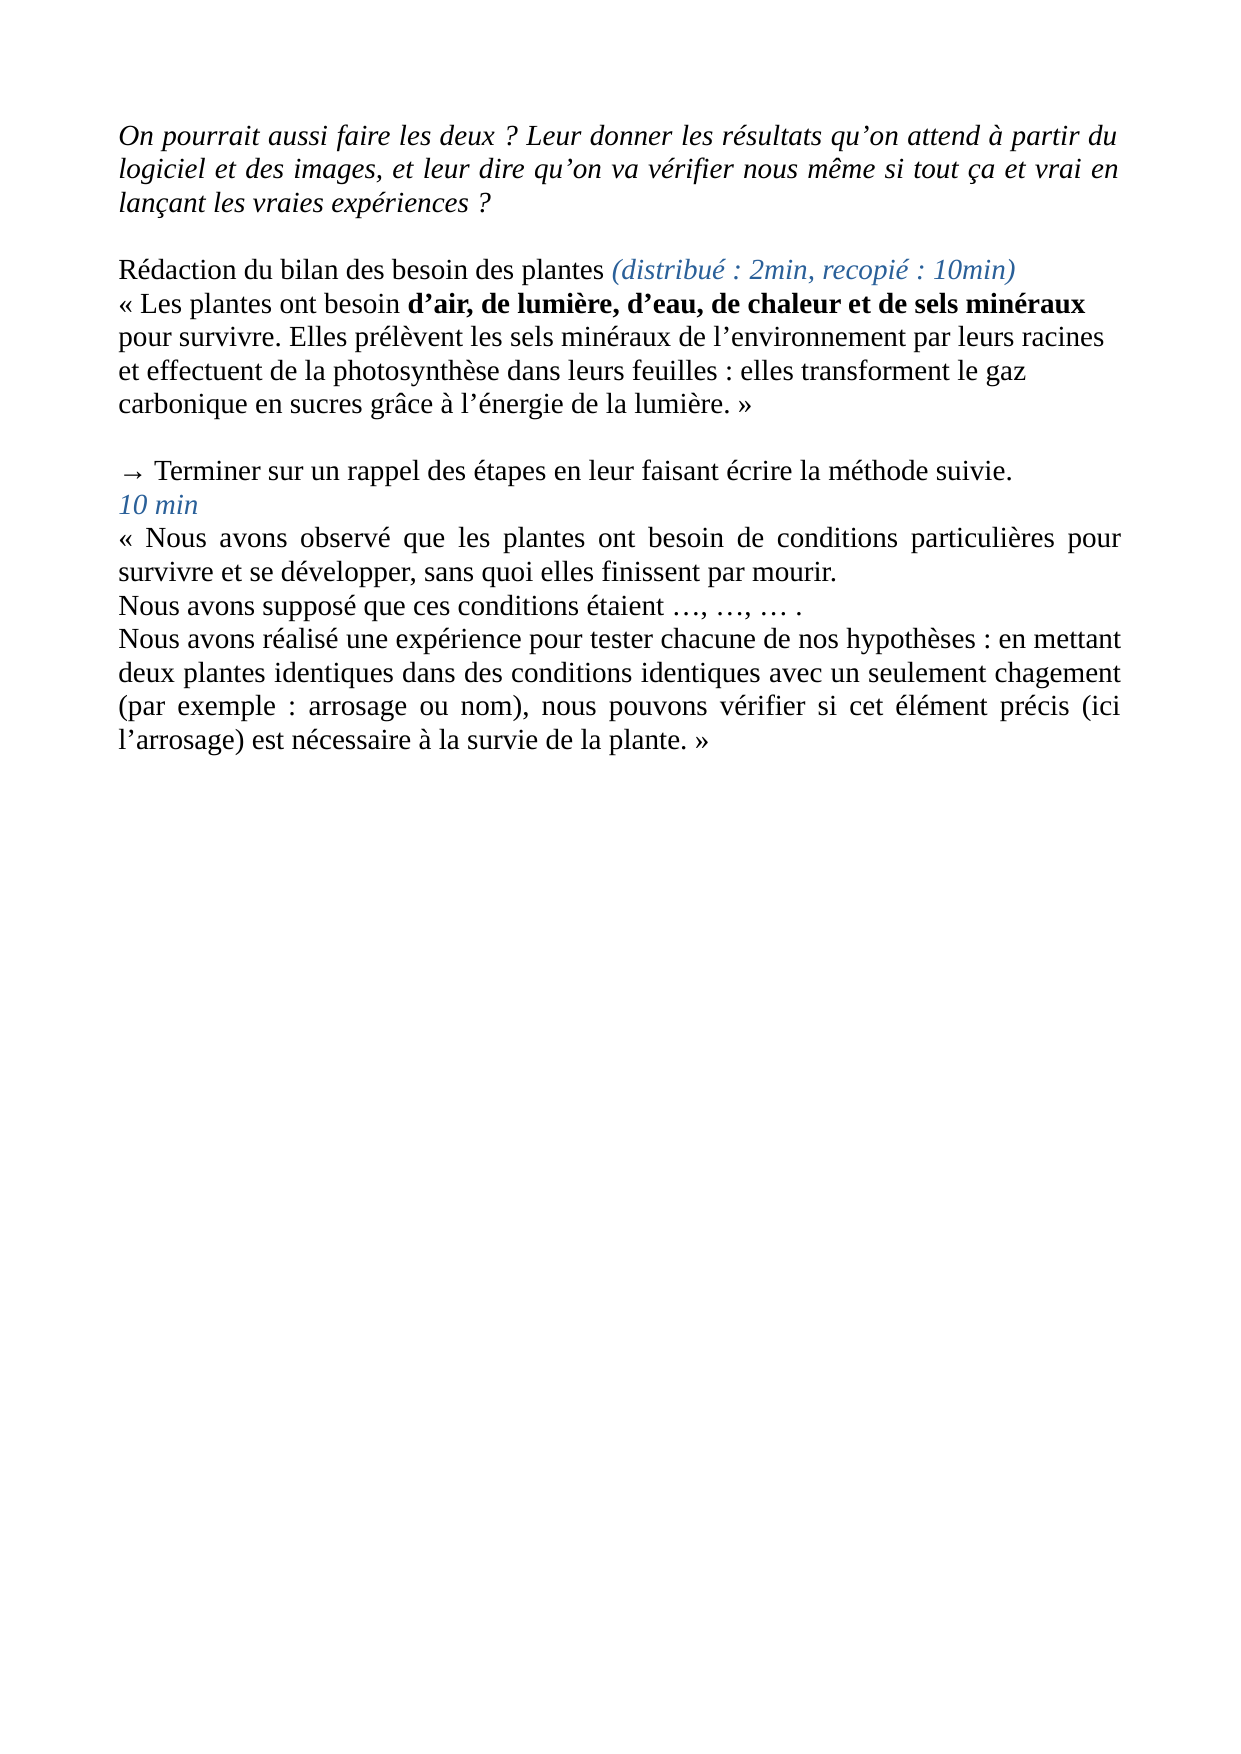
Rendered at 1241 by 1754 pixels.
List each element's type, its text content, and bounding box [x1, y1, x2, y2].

text Nous avons réalisé une expérience pour tester chacune de nos hypothèses : en mettant deux plantes identiques dans des conditions identiques avec un seulement chagement (par exemple : arrosage ou nom), nous pouvons vérifier si cet élément précis (ici l’arrosage) est nécessaire à la survie de la plante. » [118, 621, 1122, 755]
text Nous avons supposé que ces conditions étaient …, …, … . [118, 588, 1122, 621]
text « Les plantes ont besoin d’air, de lumière, d’eau, de chaleur et de sels minéraux pour survivre. Elles prélèvent les sels minéraux de l’environnement par leurs racines et effectuent de la photosynthèse dans leurs feuilles : elles transforment le gaz carbonique en sucres grâce à l’énergie de la lumière. » [118, 286, 1122, 420]
text Rédaction du bilan des besoin des plantes (distribué : 2min, recopié : 10min) [118, 252, 1122, 286]
text On pourrait aussi faire les deux ? Leur donner les résultats qu’on attend à partir du logiciel et des images, et leur dire qu’on va vérifier nous même si tout ça et vrai en lançant les vraies expériences ? [118, 118, 1122, 219]
text → Terminer sur un rappel des étapes en leur faisant écrire la méthode suivie. [118, 453, 1122, 487]
text « Nous avons observé que les plantes ont besoin de conditions particulières pour survivre et se développer, sans quoi elles finissent par mourir. [118, 521, 1122, 588]
text 10 min [118, 487, 1122, 521]
